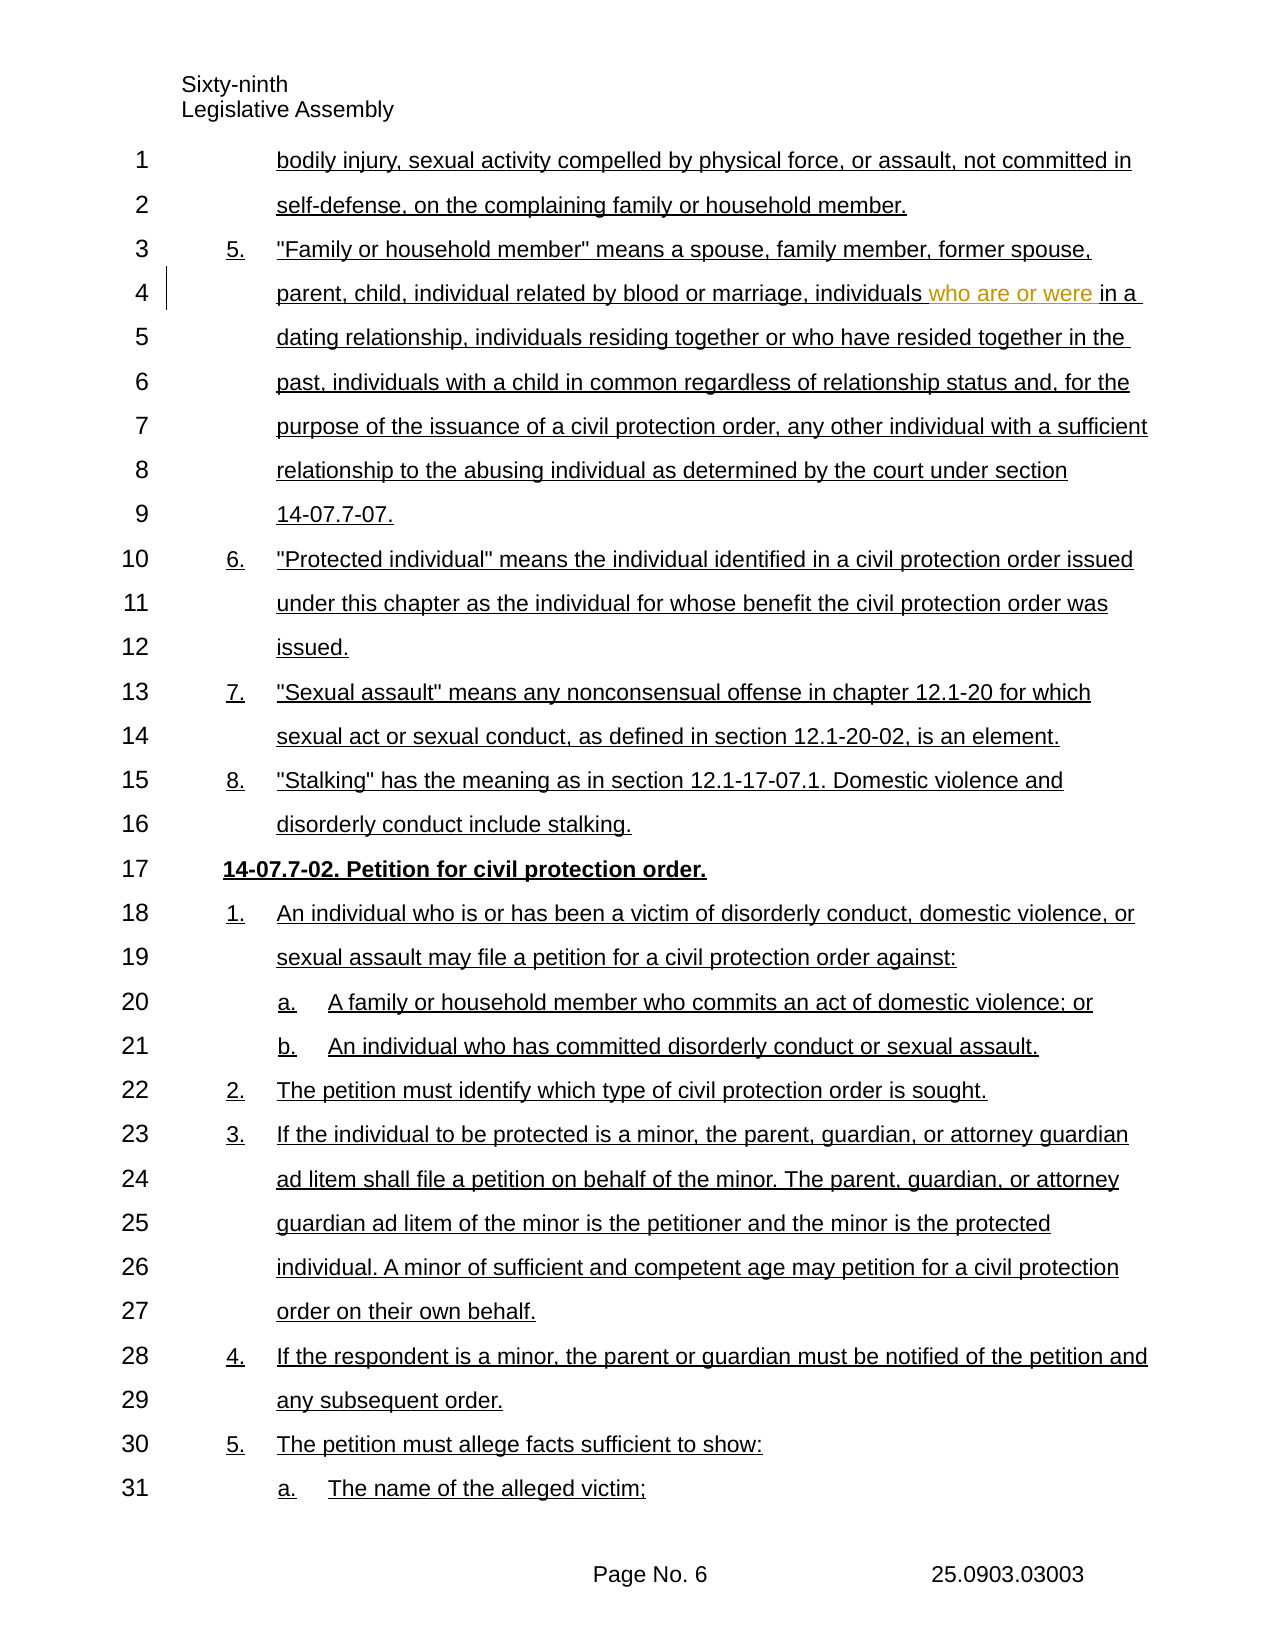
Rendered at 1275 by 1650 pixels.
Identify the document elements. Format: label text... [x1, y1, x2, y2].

subtitle 14‑07.7‑02. Petition for civil protection order. [181, 842, 1154, 886]
text 7. "Sexual assault" means any nonconsensual offense in chapter 12.1-20 for which sexual act or sexual conduct, as defined in section 12.1-20-02, is an element. [181, 664, 1154, 753]
text b. An individual who has committed disorderly conduct or sexual assault. [181, 1019, 1154, 1063]
text 8. "Stalking" has the meaning as in section 12.1-17-07.1. Domestic violence and disorderly conduct include stalking. [181, 753, 1154, 842]
text a. The name of the alleged victim; [181, 1461, 1154, 1506]
text 5. "Family or household member" means a spouse, family member, former spouse, parent, child, individual related by blood or marriage, individuals who are or were in a dating relationship, individuals residing together or who have resided together in the past, individuals with a child in common regardless of relationship status and, for the purpose of the issuance of a civil protection order, any other individual with a sufficient relationship to the abusing individual as determined by the court under section 14‑07.7‑07. [181, 222, 1154, 532]
text 1. An individual who is or has been a victim of disorderly conduct, domestic violence, or sexual assault may file a petition for a civil protection order against: [181, 886, 1154, 974]
text 4. If the respondent is a minor, the parent or guardian must be notified of the petition and any subsequent order. [181, 1329, 1154, 1417]
text 5. The petition must allege facts sufficient to show: [181, 1417, 1154, 1461]
text bodily injury, sexual activity compelled by physical force, or assault, not committed in self-defense, on the complaining family or household member. [181, 133, 1154, 222]
text a. A family or household member who commits an act of domestic violence; or [181, 974, 1154, 1019]
text 2. The petition must identify which type of civil protection order is sought. [181, 1063, 1154, 1107]
text 6. "Protected individual" means the individual identified in a civil protection order issued under this chapter as the individual for whose benefit the civil protection order was issued. [181, 532, 1154, 664]
text 3. If the individual to be protected is a minor, the parent, guardian, or attorney guardian ad litem shall file a petition on behalf of the minor. The parent, guardian, or attorney guardian ad litem of the minor is the petitioner and the minor is the protected individual. A minor of sufficient and competent age may petition for a civil protection order on their own behalf. [181, 1107, 1154, 1329]
